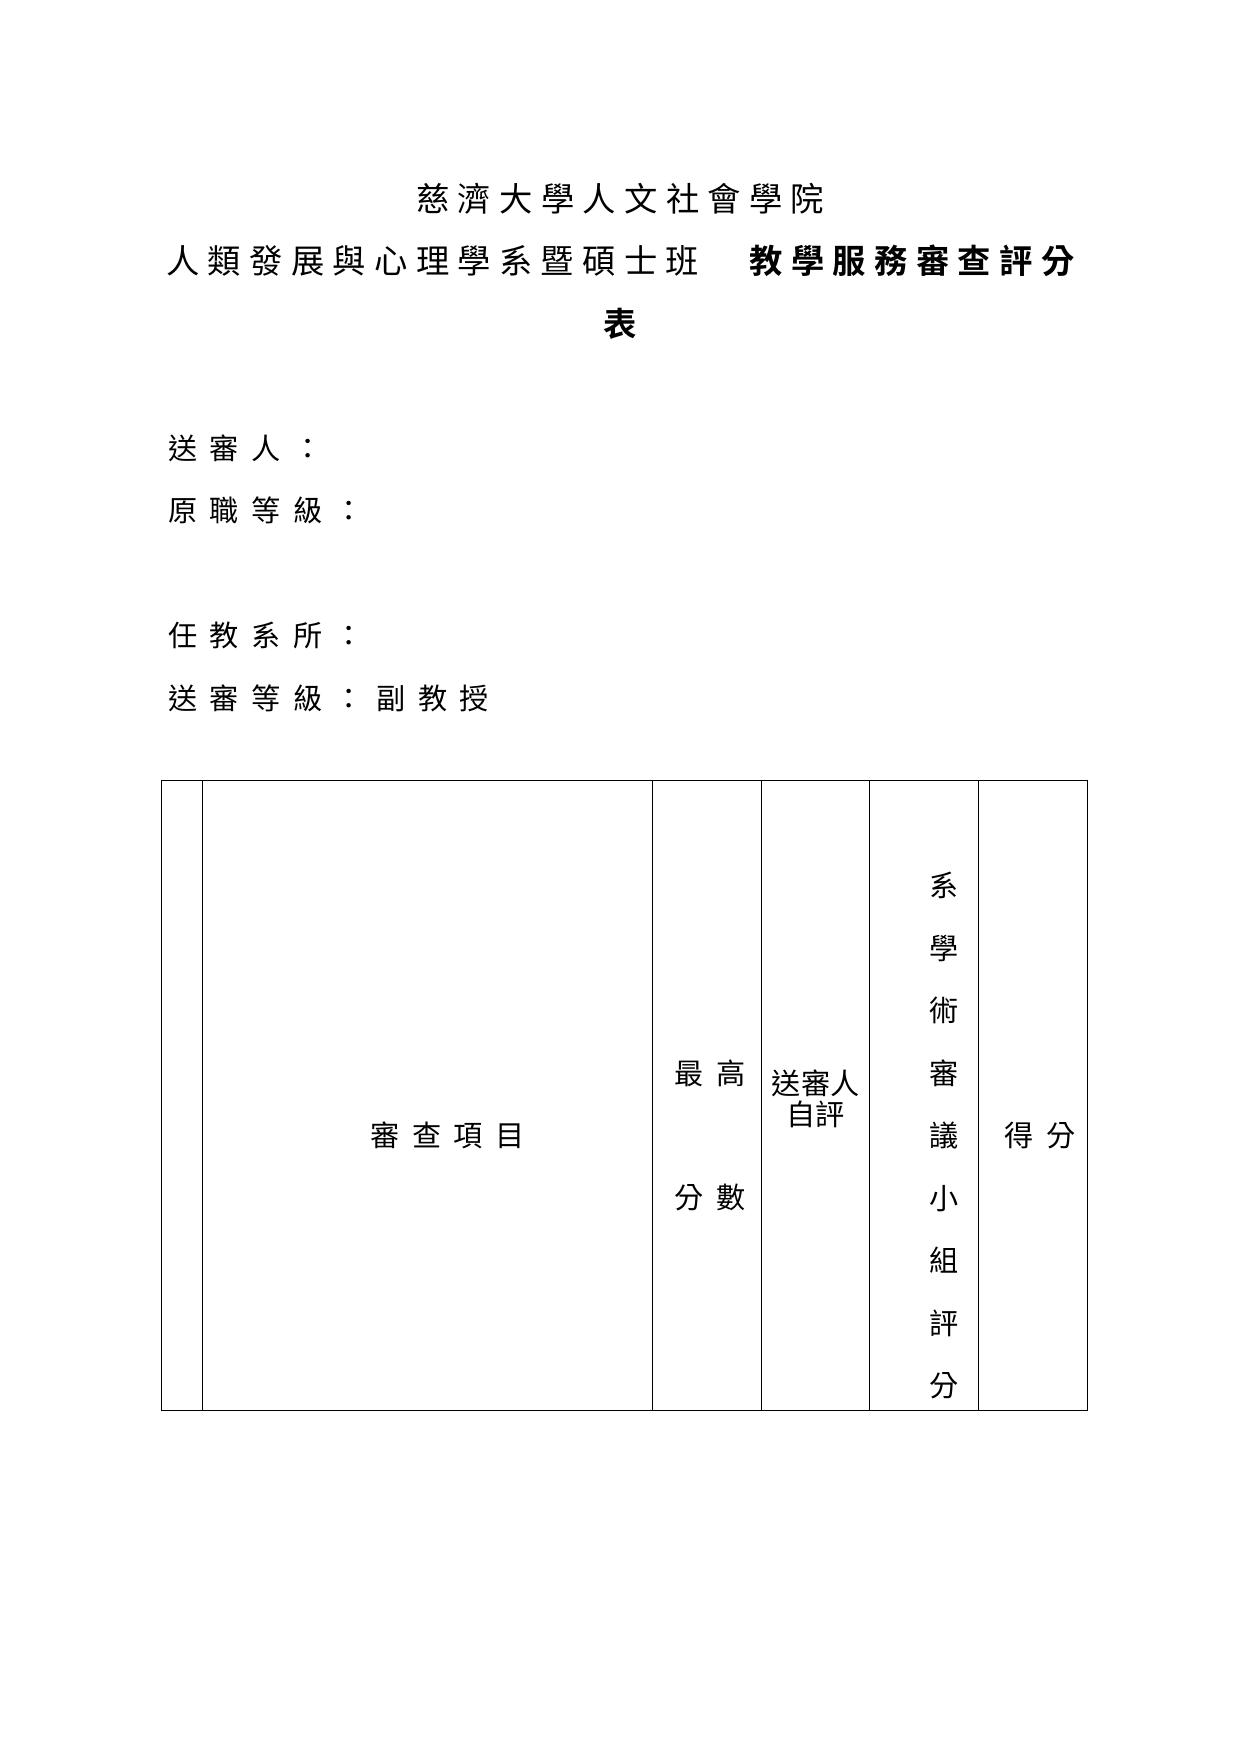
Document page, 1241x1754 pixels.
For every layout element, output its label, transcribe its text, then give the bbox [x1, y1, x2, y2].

table_header 審查項目 [203, 781, 652, 1410]
text 任教系所： 送審等級：副教授 [162, 592, 1078, 717]
table_header 最高 分數 [653, 781, 761, 1410]
text 慈濟大學人文社會學院 [162, 155, 1078, 217]
text 送審人： 原職等級： [162, 405, 1078, 530]
table_header 系學術審議小組評分 [870, 781, 978, 1410]
table_header [162, 781, 202, 1410]
text 人類發展與心理學系暨碩士班 教學服務審查評分表 [162, 217, 1078, 342]
table_header 送審人自評 [762, 781, 869, 1410]
table_header 得分 [979, 781, 1087, 1410]
